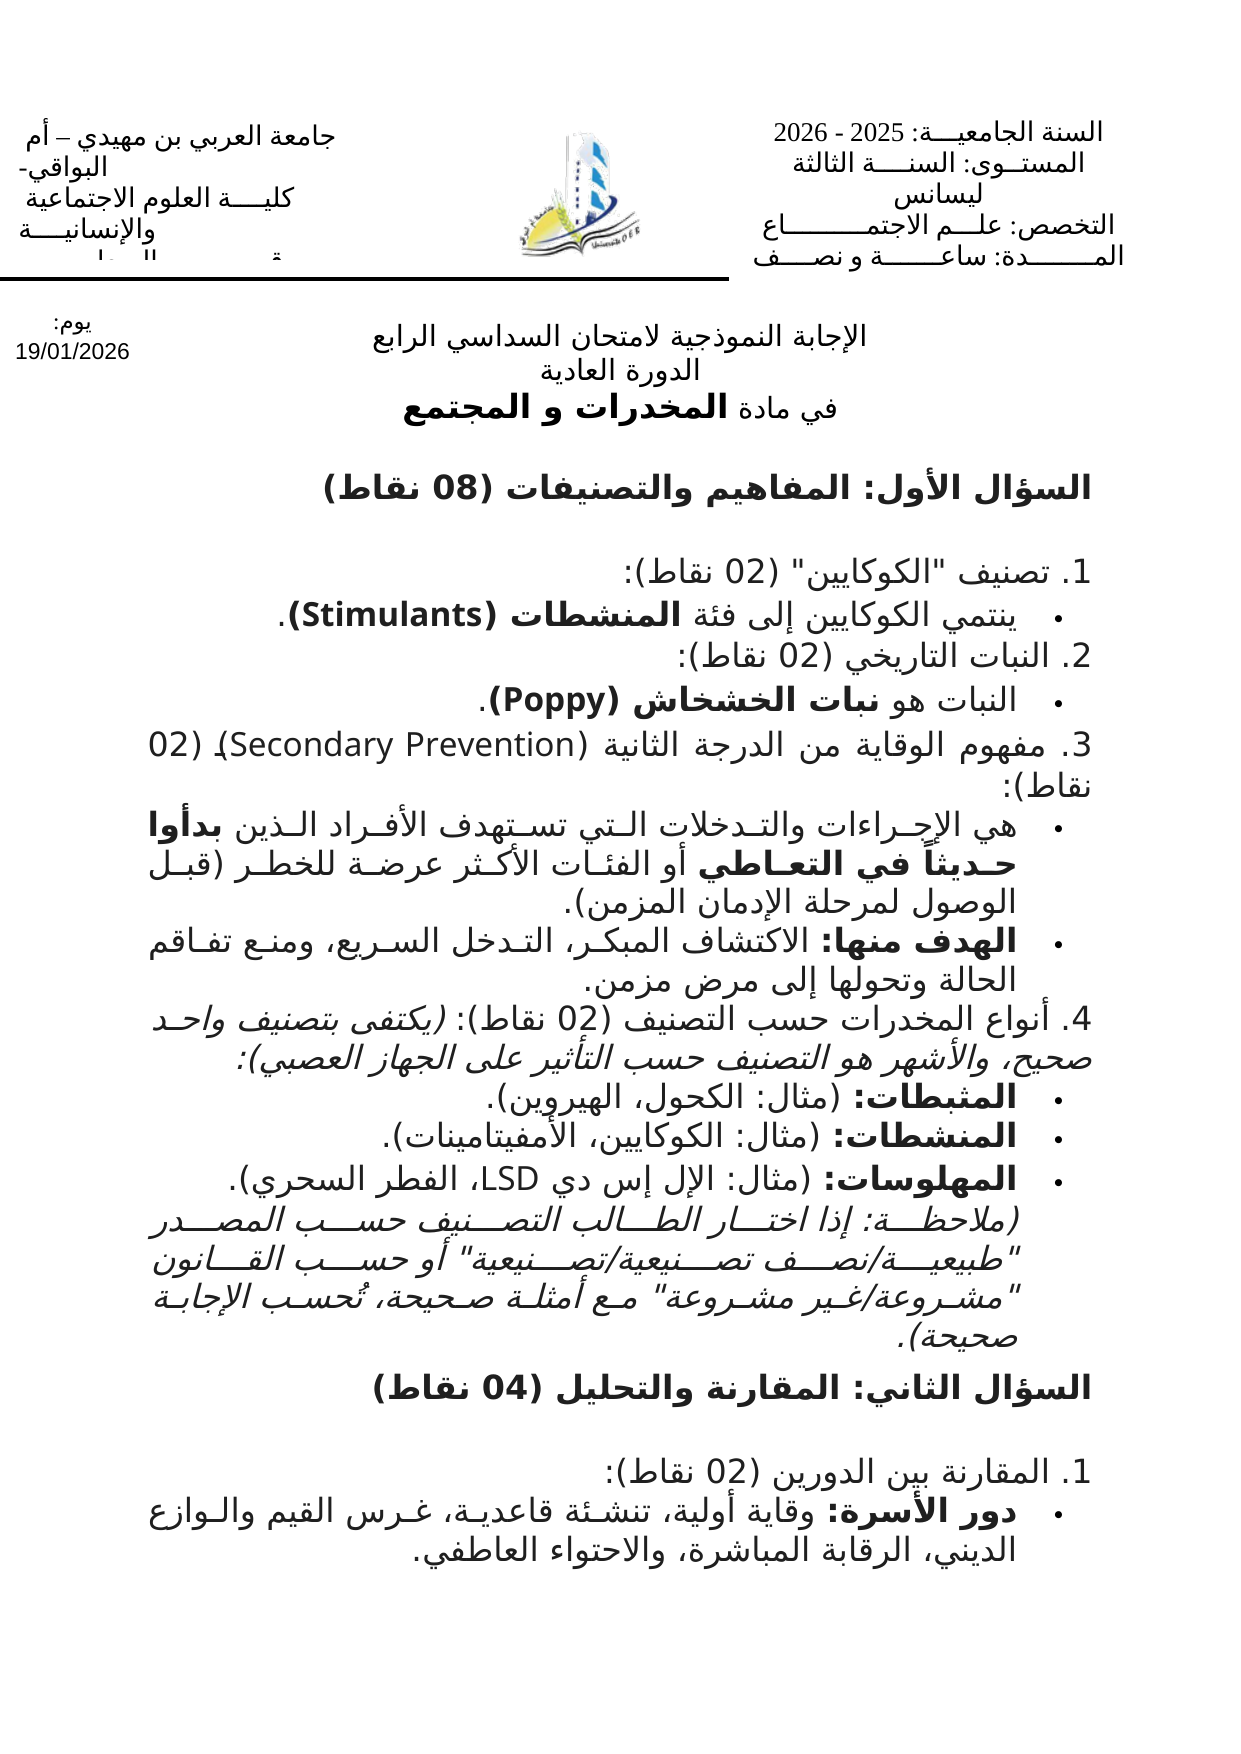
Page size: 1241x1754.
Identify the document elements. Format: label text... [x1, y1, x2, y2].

text كليــــة العلوم الاجتماعية والإنسانيــــة [18, 182, 438, 245]
text الدورة العادية [148, 354, 1093, 388]
list المهلوسات: (مثال: الإل إس دي LSD، الفطر السحري). [148, 1155, 1055, 1200]
list النبات هو نبات الخشخاش (Poppy). [148, 676, 1055, 721]
text المــــــــدة: ساعـــــــة و نصــــف [744, 241, 1133, 272]
list هي الإجراءات والتدخلات التي تستهدف الأفراد الذين بدأوا حديثاً في التعاطي أو الفئات الأكثر عرضة للخطر (قبل الوصول لمرحلة الإدمان المزمن). [148, 805, 1055, 922]
list المنشطات: (مثال: الكوكايين، الأمفيتامينات). [148, 1116, 1055, 1155]
list الهدف منها: الاكتشاف المبكر، التدخل السريع، ومنع تفاقم الحالة وتحولها إلى مرض مزمن. [148, 922, 1055, 999]
text في مادة المخدرات و المجتمع [148, 388, 1093, 427]
text جامعة العربي بن مهيدي – أم البواقي- [18, 120, 438, 182]
list دور الأسرة: وقاية أولية، تنشئة قاعدية، غرس القيم والوازع الديني، الرقابة المباشرة، والاحتواء العاطفي. [148, 1492, 1055, 1569]
text الإجابة النموذجية لامتحان السداسي الرابع [148, 320, 1093, 354]
subtitle السؤال الأول: المفاهيم والتصنيفات (08 نقاط) [148, 468, 1093, 507]
text 4. أنواع المخدرات حسب التصنيف (02 نقاط): (يكتفى بتصنيف واحد صحيح، والأشهر هو التصنيف حسب التأثير على الجهاز العصبي): [148, 999, 1093, 1077]
text السنة الجامعيـــة: 2025 - 2026 [744, 116, 1133, 147]
text 3. مفهوم الوقاية من الدرجة الثانية (Secondary Prevention) (02 نقاط): [148, 721, 1093, 805]
text المستــوى: السنــــة الثالثة ليسانس [744, 147, 1133, 209]
list ينتمي الكوكايين إلى فئة المنشطات (Stimulants). [148, 591, 1055, 637]
text التخصص: علـــم الاجتمــــــــــاع [744, 209, 1133, 241]
list المثبطات: (مثال: الكحول، الهيروين). [148, 1077, 1055, 1116]
text (ملاحظة: إذا اختار الطالب التصنيف حسب المصدر "طبيعية/نصف تصنيعية/تصنيعية" أو حسب القانون "مشروعة/غير مشروعة" مع أمثلة صحيحة، تُحسب الإجابة صحيحة). [148, 1200, 1018, 1356]
text 2. النبات التاريخي (02 نقاط): [148, 637, 1093, 676]
text 1. المقارنة بين الدورين (02 نقاط): [148, 1453, 1093, 1492]
text 1. تصنيف "الكوكايين" (02 نقاط): [148, 552, 1093, 591]
text قـــســـــم الـــعلـــــوم الاجتماعيــــــــة [18, 245, 438, 259]
subtitle السؤال الثاني: المقارنة والتحليل (04 نقاط) [148, 1368, 1093, 1407]
